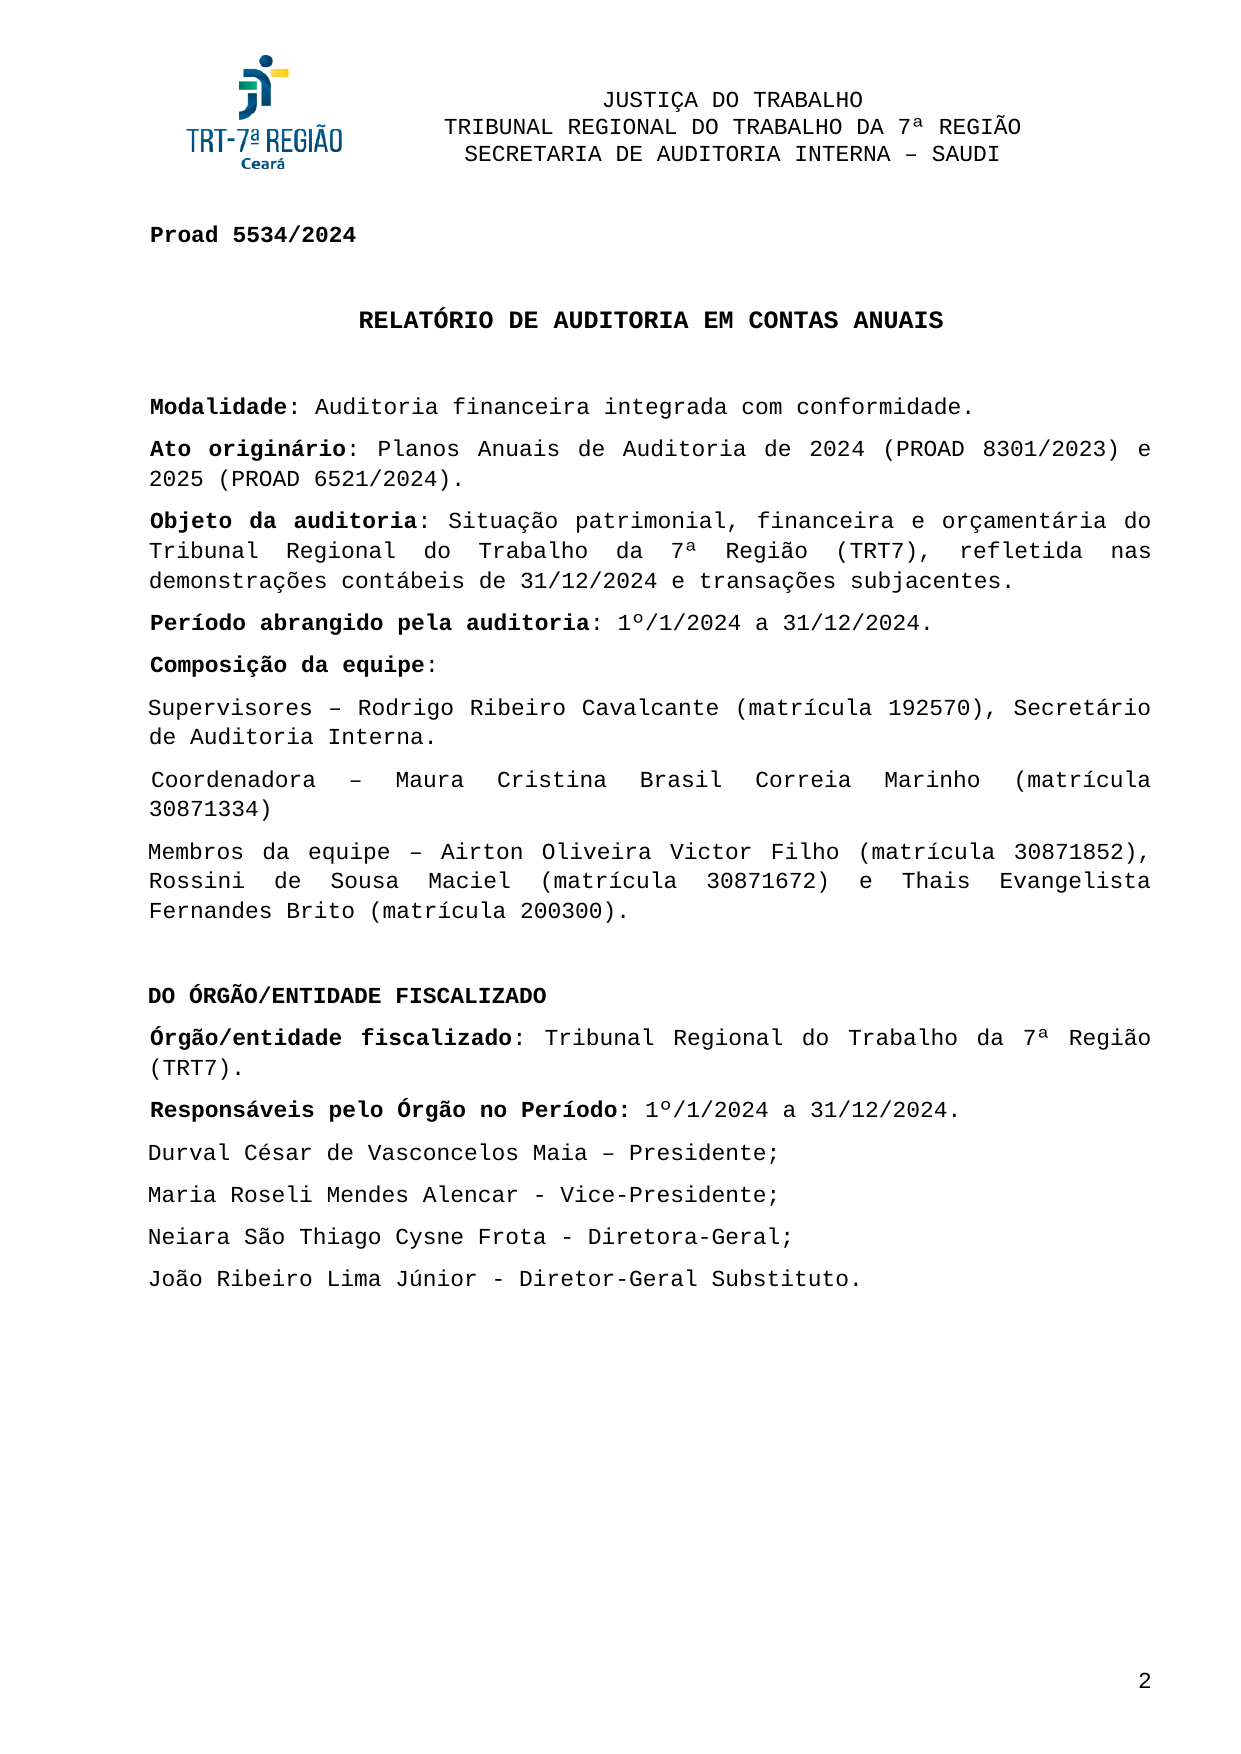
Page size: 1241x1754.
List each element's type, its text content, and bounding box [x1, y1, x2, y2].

text Objeto da auditoria: Situação patrimonial, financeira e orçamentária do Tribunal Regional do Trabalho da 7ª Região (TRT7), refletida nas demonstrações contábeis de 31/12/2024 e transações subjacentes. [149, 509, 1152, 595]
text Responsáveis pelo Órgão no Período: 1º/1/2024 a 31/12/2024. [149, 1098, 1152, 1124]
text Órgão/entidade fiscalizado: Tribunal Regional do Trabalho da 7ª Região (TRT7). [149, 1026, 1152, 1082]
text Durval César de Vasconcelos Maia – Presidente; [148, 1141, 1152, 1167]
text Proad 5534/2024 [149, 223, 1152, 249]
text RELATÓRIO DE AUDITORIA EM CONTAS ANUAIS [149, 308, 1152, 336]
text Modalidade: Auditoria financeira integrada com conformidade. [149, 395, 1152, 421]
text João Ribeiro Lima Júnior - Diretor-Geral Substituto. [148, 1268, 1152, 1294]
text DO ÓRGÃO/ENTIDADE FISCALIZADO [148, 984, 1152, 1010]
text Ato originário: Planos Anuais de Auditoria de 2024 (PROAD 8301/2023) e 2025 (PROAD 6521/2024). [149, 437, 1152, 493]
picture [171, 52, 352, 176]
text Maria Roseli Mendes Alencar - Vice-Presidente; [148, 1183, 1152, 1209]
text Neiara São Thiago Cysne Frota - Diretora-Geral; [148, 1225, 1152, 1251]
text Coordenadora – Maura Cristina Brasil Correia Marinho (matrícula 30871334) [149, 768, 1152, 824]
text Membros da equipe – Airton Oliveira Victor Filho (matrícula 30871852), Rossini de Sousa Maciel (matrícula 30871672) e Thais Evangelista Fernandes Brito (matrícula 200300). [148, 840, 1152, 926]
text Supervisores – Rodrigo Ribeiro Cavalcante (matrícula 192570), Secretário de Auditoria Interna. [148, 696, 1152, 752]
text Período abrangido pela auditoria: 1º/1/2024 a 31/12/2024. [149, 611, 1152, 637]
text Composição da equipe: [149, 653, 1152, 679]
